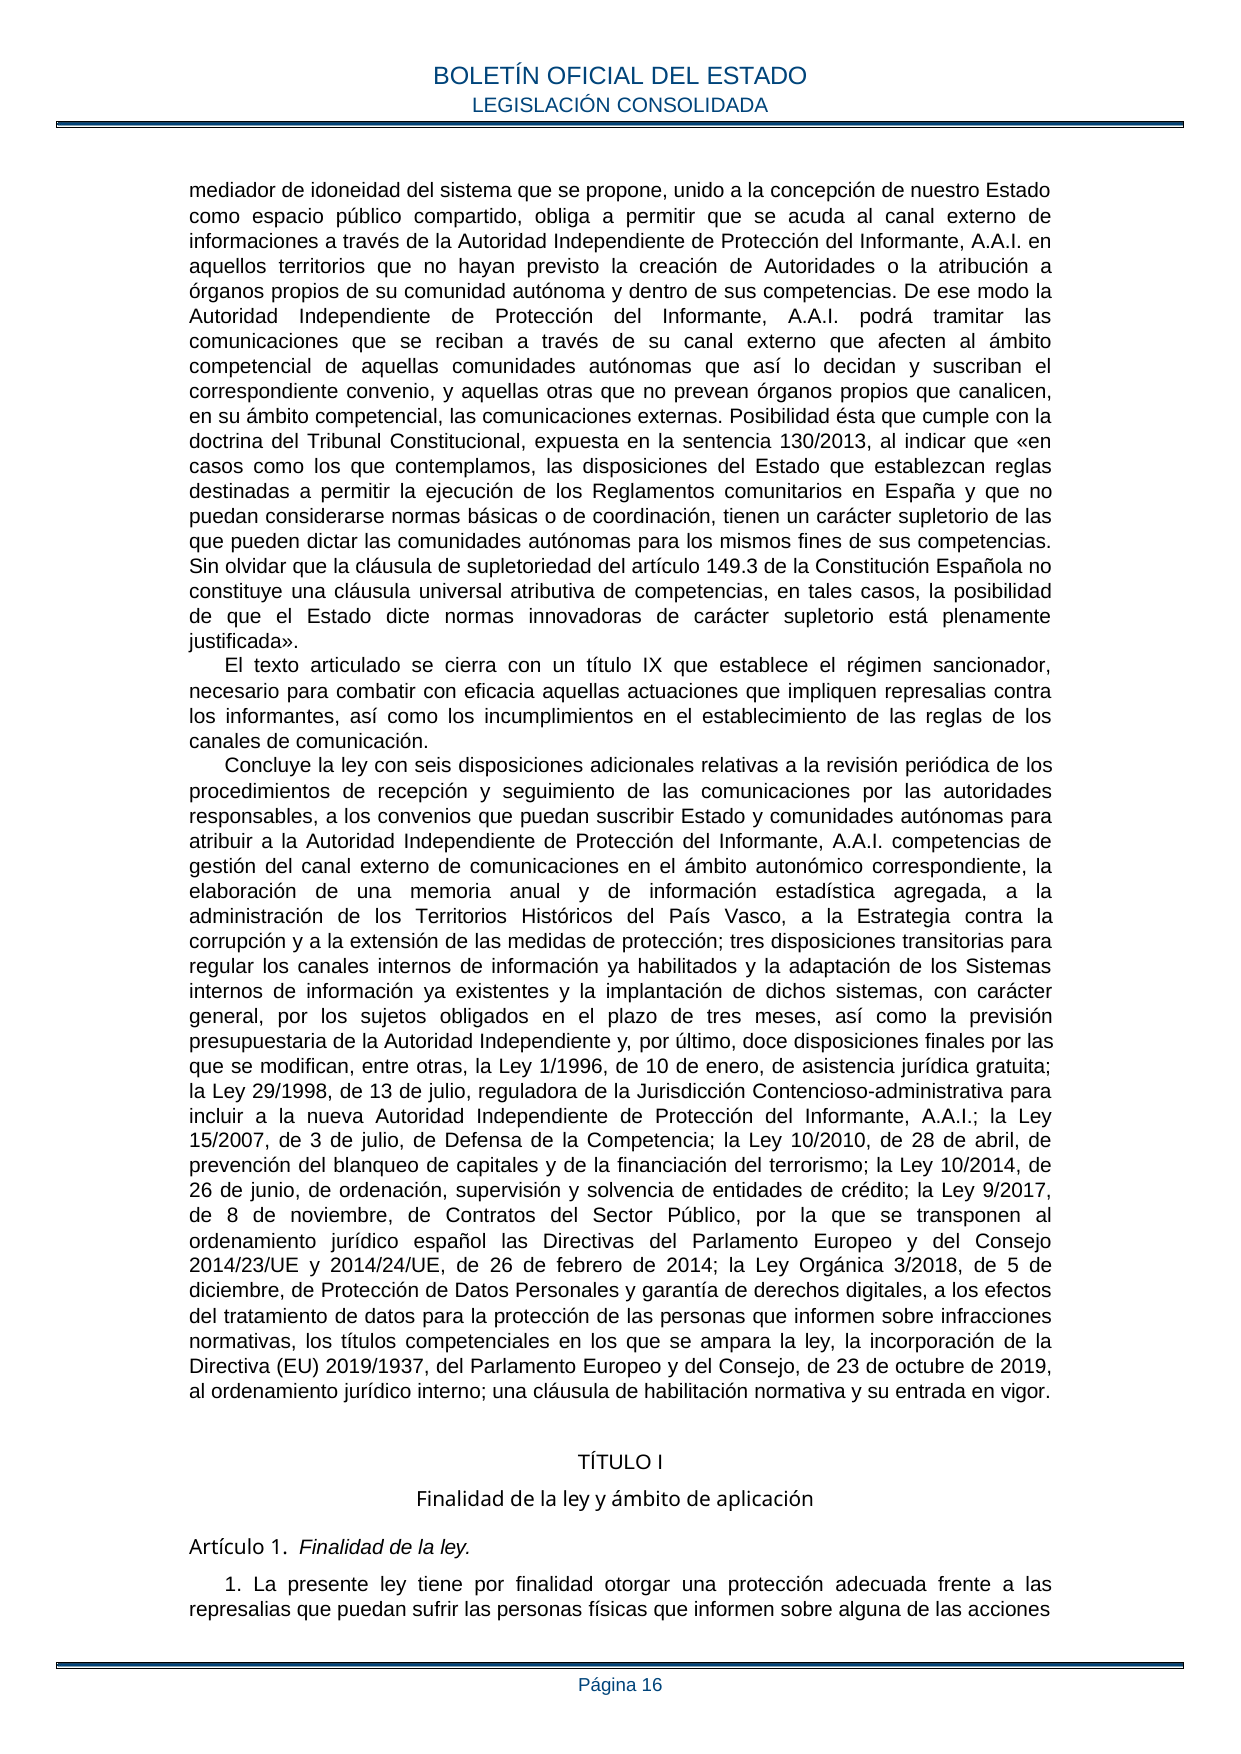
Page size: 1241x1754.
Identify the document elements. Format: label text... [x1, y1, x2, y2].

text Directiva (EU) 2019/1937, del Parlamento Europeo y del Consejo, de 23 de octubre de 2019, [189, 1353, 1076, 1378]
text regular los canales internos de información ya habilitados y la adaptación de los Sistemas [189, 953, 1076, 978]
picture [57, 122, 1183, 127]
text ordenamiento jurídico español las Directivas del Parlamento Europeo y del Consejo [189, 1228, 1076, 1248]
text al ordenamiento jurídico interno; una cláusula de habilitación normativa y su entrada en vigor. [189, 1378, 1076, 1403]
text correspondiente convenio, y aquellas otras que no prevean órganos propios que canalicen, [189, 378, 1076, 403]
text comunicaciones que se reciban a través de su canal externo que afecten al ámbito [189, 328, 1076, 353]
text responsables, a los convenios que puedan suscribir Estado y comunidades autónomas para [189, 803, 1076, 828]
text BOLETÍN OFICIAL DEL ESTADO [433, 56, 832, 92]
text competencial de aquellas comunidades autónomas que así lo decidan y suscriban el [189, 353, 1076, 378]
text diciembre, de Protección de Datos Personales y garantía de derechos digitales, a los efectos [189, 1273, 1076, 1303]
text LEGISLACIÓN CONSOLIDADA [472, 89, 793, 118]
text represalias que puedan sufrir las personas físicas que informen sobre alguna de las acciones [189, 1593, 1075, 1623]
text normativas, los títulos competenciales en los que se ampara la ley, la incorporación de la [189, 1328, 1076, 1353]
text necesario para combatir con eficacia aquellas actuaciones que impliquen represalias contra [189, 678, 1076, 703]
text procedimientos de recepción y seguimiento de las comunicaciones por las autoridades [189, 778, 1076, 803]
text 1 [189, 1123, 201, 1148]
text informaciones a través de la Autoridad Independiente de Protección del Informante, A.A.I. en [189, 228, 1076, 253]
text aquellos territorios que no hayan previsto la creación de Autoridades o la atribución a [189, 253, 1076, 278]
text doctrina del Tribunal Constitucional, expuesta en la sentencia 130/2013, al indicar que «en [189, 428, 1076, 453]
text prevención del blanqueo de capitales y de la financiación del terrorismo; la Ley 10/2014, de [189, 1148, 1076, 1173]
text . La presente ley tiene por finalidad otorgar una protección adecuada frente a las [236, 1568, 1076, 1598]
text la Ley 29/1998, de 13 de julio, reguladora de la Jurisdicción Contencioso-administrativa para [189, 1078, 1076, 1103]
text los informantes, así como los incumplimientos en el establecimiento de las reglas de los [189, 703, 1076, 728]
text del tratamiento de datos para la protección de las personas que informen sobre infracciones [189, 1303, 1076, 1328]
text Sin olvidar que la cláusula de supletoriedad del artículo 149.3 de la Constitución Española no [189, 553, 1076, 578]
text como espacio público compartido, obliga a permitir que se acuda al canal externo de [189, 203, 1076, 228]
text administración de los Territorios Históricos del País Vasco, a la Estrategia contra la [189, 903, 1076, 928]
text que pueden dictar las comunidades autónomas para los mismos fines de sus competencias. [189, 528, 1076, 553]
text Finalidad de la ley y ámbito de aplicación [416, 1482, 849, 1512]
text justificada». [189, 628, 1076, 653]
text 2014/23/UE y 2014/24/UE, de 26 de febrero de 2014; la Ley Orgánica 3/2018, de 5 de [189, 1248, 1076, 1273]
text de 8 de noviembre, de Contratos del Sector Público, por la que se transponen al [189, 1198, 1076, 1228]
text internos de información ya existentes y la implantación de dichos sistemas, con carácter [189, 978, 1076, 1003]
text 5/2007, de 3 de julio, de Defensa de la Competencia; la Ley 10/2010, de 28 de abril, de [201, 1123, 1076, 1148]
text Concluye la ley con seis disposiciones adicionales relativas a la revisión periódica de los [224, 748, 1076, 778]
text Artículo 1. Finalidad de la ley. [189, 1531, 499, 1561]
text canales de comunicación. [189, 728, 1076, 753]
text casos como los que contemplamos, las disposiciones del Estado que establezcan reglas [189, 453, 1076, 478]
text gestión del canal externo de comunicaciones en el ámbito autonómico correspondiente, la [189, 853, 1076, 878]
text puedan considerarse normas básicas o de coordinación, tienen un carácter supletorio de las [189, 503, 1076, 528]
text constituye una cláusula universal atributiva de competencias, en tales casos, la posibilidad [189, 578, 1076, 603]
text 1 [224, 1568, 236, 1593]
text presupuestaria de la Autoridad Independiente y, por último, doce disposiciones finales por las [189, 1028, 1076, 1053]
picture [57, 1663, 1183, 1668]
text mediador de idoneidad del sistema que se propone, unido a la concepción de nuestro Estado [189, 173, 1076, 203]
text TÍTULO I [577, 1446, 688, 1475]
text 2 [189, 1173, 201, 1198]
text destinadas a permitir la ejecución de los Reglamentos comunitarios en España y que no [189, 478, 1076, 503]
text incluir a la nueva Autoridad Independiente de Protección del Informante, A.A.I.; la Ley [189, 1103, 1076, 1123]
text de que el Estado dicte normas innovadoras de carácter supletorio está plenamente [189, 603, 1076, 628]
text corrupción y a la extensión de las medidas de protección; tres disposiciones transitorias para [189, 928, 1076, 953]
text elaboración de una memoria anual y de información estadística agregada, a la [189, 878, 1076, 903]
text 6 de junio, de ordenación, supervisión y solvencia de entidades de crédito; la Ley 9/2017, [201, 1173, 1076, 1198]
text órganos propios de su comunidad autónoma y dentro de sus competencias. De ese modo la [189, 278, 1076, 303]
text en su ámbito competencial, las comunicaciones externas. Posibilidad ésta que cumple con la [189, 403, 1076, 428]
text que se modifican, entre otras, la Ley 1/1996, de 10 de enero, de asistencia jurídica gratuita; [189, 1053, 1076, 1078]
text general, por los sujetos obligados en el plazo de tres meses, así como la previsión [189, 1003, 1076, 1028]
text El texto articulado se cierra con un título IX que establece el régimen sancionador, [224, 648, 1076, 678]
text Página 16 [578, 1670, 687, 1697]
text Autoridad Independiente de Protección del Informante, A.A.I. podrá tramitar las [189, 303, 1076, 328]
text atribuir a la Autoridad Independiente de Protección del Informante, A.A.I. competencias de [189, 828, 1076, 853]
